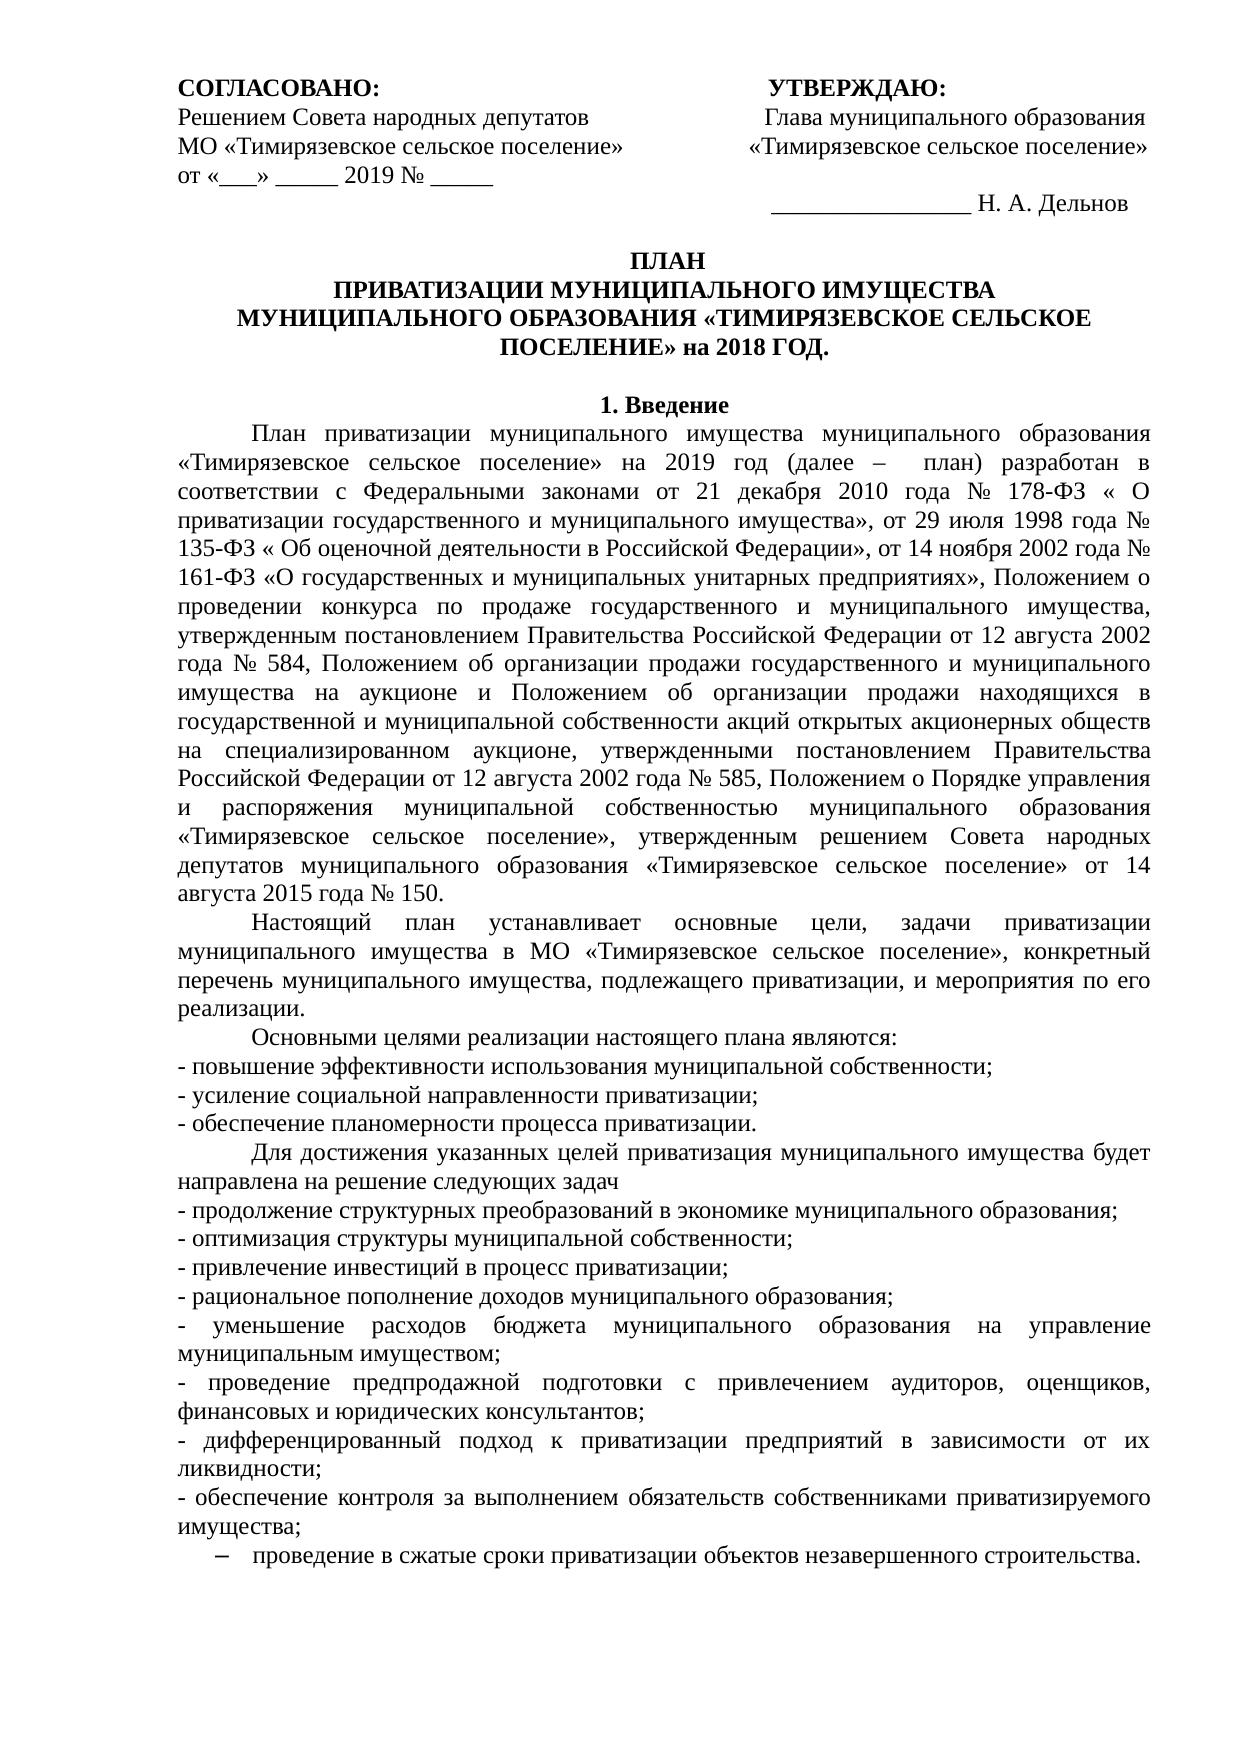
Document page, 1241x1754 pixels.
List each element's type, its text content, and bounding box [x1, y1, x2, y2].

text ПЛАН [177, 246, 1152, 275]
text - привлечение инвестиций в процесс приватизации; [177, 1252, 1152, 1281]
text Решением Совета народных депутатов Глава муниципального образования [177, 102, 1152, 131]
text - обеспечение контроля за выполнением обязательств собственниками приватизируемого имущества; [177, 1482, 1152, 1540]
text - уменьшение расходов бюджета муниципального образования на управление муниципальным имуществом; [177, 1310, 1152, 1367]
text - проведение предпродажной подготовки с привлечением аудиторов, оценщиков, финансовых и юридических консультантов; [177, 1367, 1152, 1425]
text - рациональное пополнение доходов муниципального образования; [177, 1281, 1152, 1310]
text - усиление социальной направленности приватизации; [177, 1080, 1152, 1108]
text Для достижения указанных целей приватизация муниципального имущества будет направлена на решение следующих задач [177, 1137, 1152, 1195]
text - дифференцированный подход к приватизации предприятий в зависимости от их ликвидности; [177, 1425, 1152, 1482]
list проведение в сжатые сроки приватизации объектов незавершенного строительства. [215, 1540, 1152, 1568]
text ________________ Н. А. Дельнов [177, 188, 1152, 217]
text - обеспечение планомерности процесса приватизации. [177, 1108, 1152, 1137]
text от «___» _____ 2019 № _____ [177, 160, 1152, 188]
text Настоящий план устанавливает основные цели, задачи приватизации муниципального имущества в МО «Тимирязевское сельское поселение», конкретный перечень муниципального имущества, подлежащего приватизации, и мероприятия по его реализации. [177, 907, 1152, 1022]
text Основными целями реализации настоящего плана являются: [177, 1022, 1152, 1051]
text ПРИВАТИЗАЦИИ МУНИЦИПАЛЬНОГО ИМУЩЕСТВА [177, 275, 1152, 303]
text План приватизации муниципального имущества муниципального образования «Тимирязевское сельское поселение» на 2019 год (далее – план) разработан в соответствии с Федеральными законами от 21 декабря 2010 года № 178-ФЗ « О приватизации государственного и муниципального имущества», от 29 июля 1998 года № 135-ФЗ « Об оценочной деятельности в Российской Федерации», от 14 ноября 2002 года № 161-ФЗ «О государственных и муниципальных унитарных предприятиях», Положением о проведении конкурса по продаже государственного и муниципального имущества, утвержденным постановлением Правительства Российской Федерации от 12 августа 2002 года № 584, Положением об организации продажи государственного и муниципального имущества на аукционе и Положением об организации продажи находящихся в государственной и муниципальной собственности акций открытых акционерных обществ на специализированном аукционе, утвержденными постановлением Правительства Российской Федерации от 12 августа 2002 года № 585, Положением о Порядке управления и распоряжения муниципальной собственностью муниципального образования «Тимирязевское сельское поселение», утвержденным решением Совета народных депутатов муниципального образования «Тимирязевское сельское поселение» от 14 августа 2015 года № 150. [177, 418, 1152, 907]
text СОГЛАСОВАНО: УТВЕРЖДАЮ: [177, 73, 1152, 102]
text МУНИЦИПАЛЬНОГО ОБРАЗОВАНИЯ «ТИМИРЯЗЕВСКОЕ СЕЛЬСКОЕ ПОСЕЛЕНИЕ» на 2018 ГОД. [177, 303, 1152, 361]
text 1. Введение [177, 390, 1152, 418]
text - повышение эффективности использования муниципальной собственности; [177, 1051, 1152, 1080]
text - продолжение структурных преобразований в экономике муниципального образования; [177, 1195, 1152, 1223]
text - оптимизация структуры муниципальной собственности; [177, 1223, 1152, 1252]
text МО «Тимирязевское сельское поселение» «Тимирязевское сельское поселение» [177, 131, 1152, 160]
